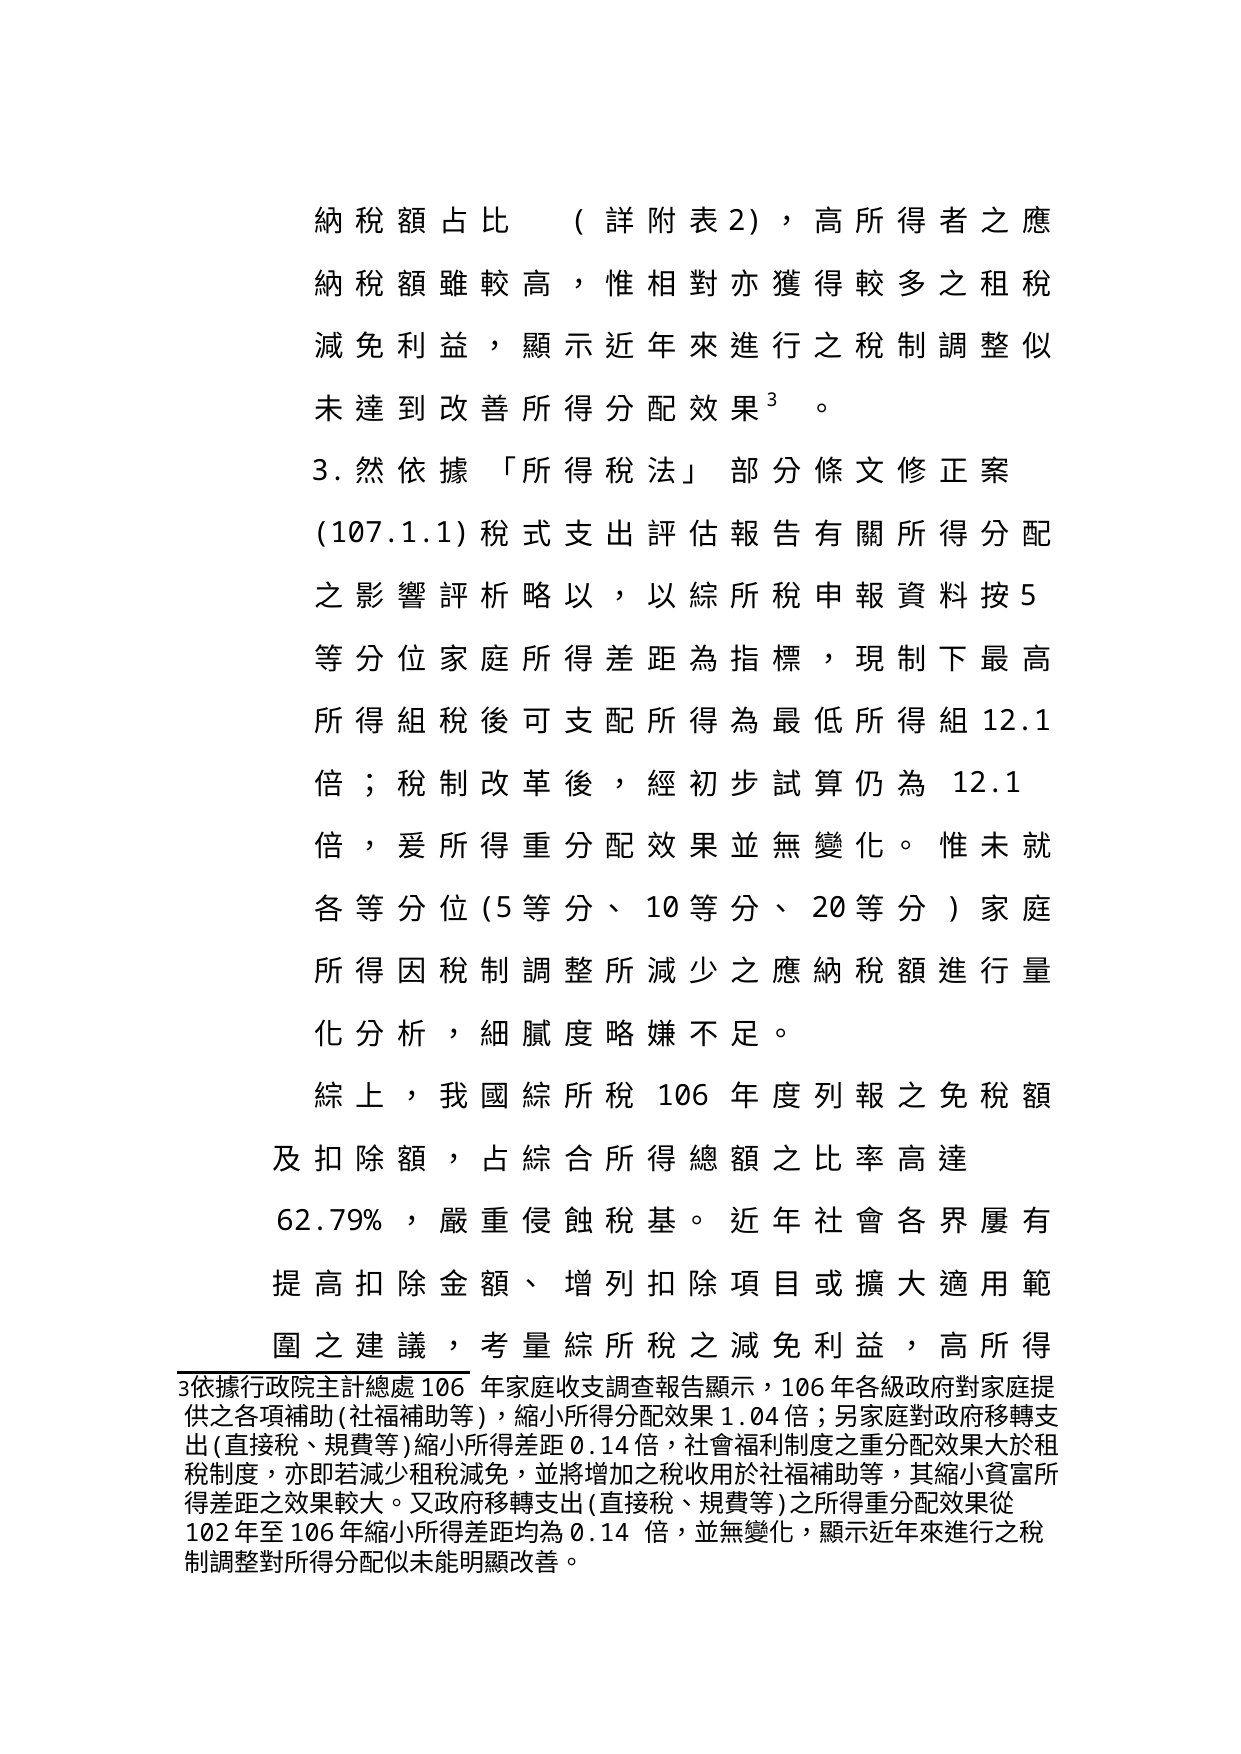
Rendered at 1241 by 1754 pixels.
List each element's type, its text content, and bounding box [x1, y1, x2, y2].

text 依據行政院主計總處106 年家庭收支調查報告顯示，106年各級政府對家庭提供之各項補助(社福補助等)，縮小所得分配效果1.04倍；另家庭對政府移轉支出(直接稅、規費等)縮小所得差距0.14倍，社會福利制度之重分配效果大於租稅制度，亦即若減少租稅減免，並將增加之稅收用於社福補助等，其縮小貧富所得差距之效果較大。又政府移轉支出(直接稅、規費等)之所得重分配效果從102年至106年縮小所得差距均為0.14 倍，並無變化，顯示近年來進行之稅制調整對所得分配似未能明顯改善。 [177, 1373, 1063, 1577]
text 納稅額占比 (詳附表2)，高所得者之應納稅額雖較高，惟相對亦獲得較多之租稅減免利益，顯示近年來進行之稅制調整似未達到改善所得分配效果。 [271, 177, 1058, 427]
text 綜上，我國綜所稅106年度列報之免稅額及扣除額，占綜合所得總額之比率高達62.79%，嚴重侵蝕稅基。近年社會各界屢有提高扣除金額、增列扣除項目或擴大適用範圍之建議，考量綜所稅之減免利益，高所得 [242, 1052, 1058, 1365]
text 3.然依據「所得稅法」部分條文修正案(107.1.1)稅式支出評估報告有關所得分配之影響評析略以，以綜所稅申報資料按5 等分位家庭所得差距為指標，現制下最高所得組稅後可支配所得為最低所得組12.1 倍；稅制改革後，經初步試算仍為12.1 倍，爰所得重分配效果並無變化。惟未就各等分位(5等分、10等分、20等分)家庭所得因稅制調整所減少之應納稅額進行量化分析，細膩度略嫌不足。 [271, 427, 1058, 1052]
